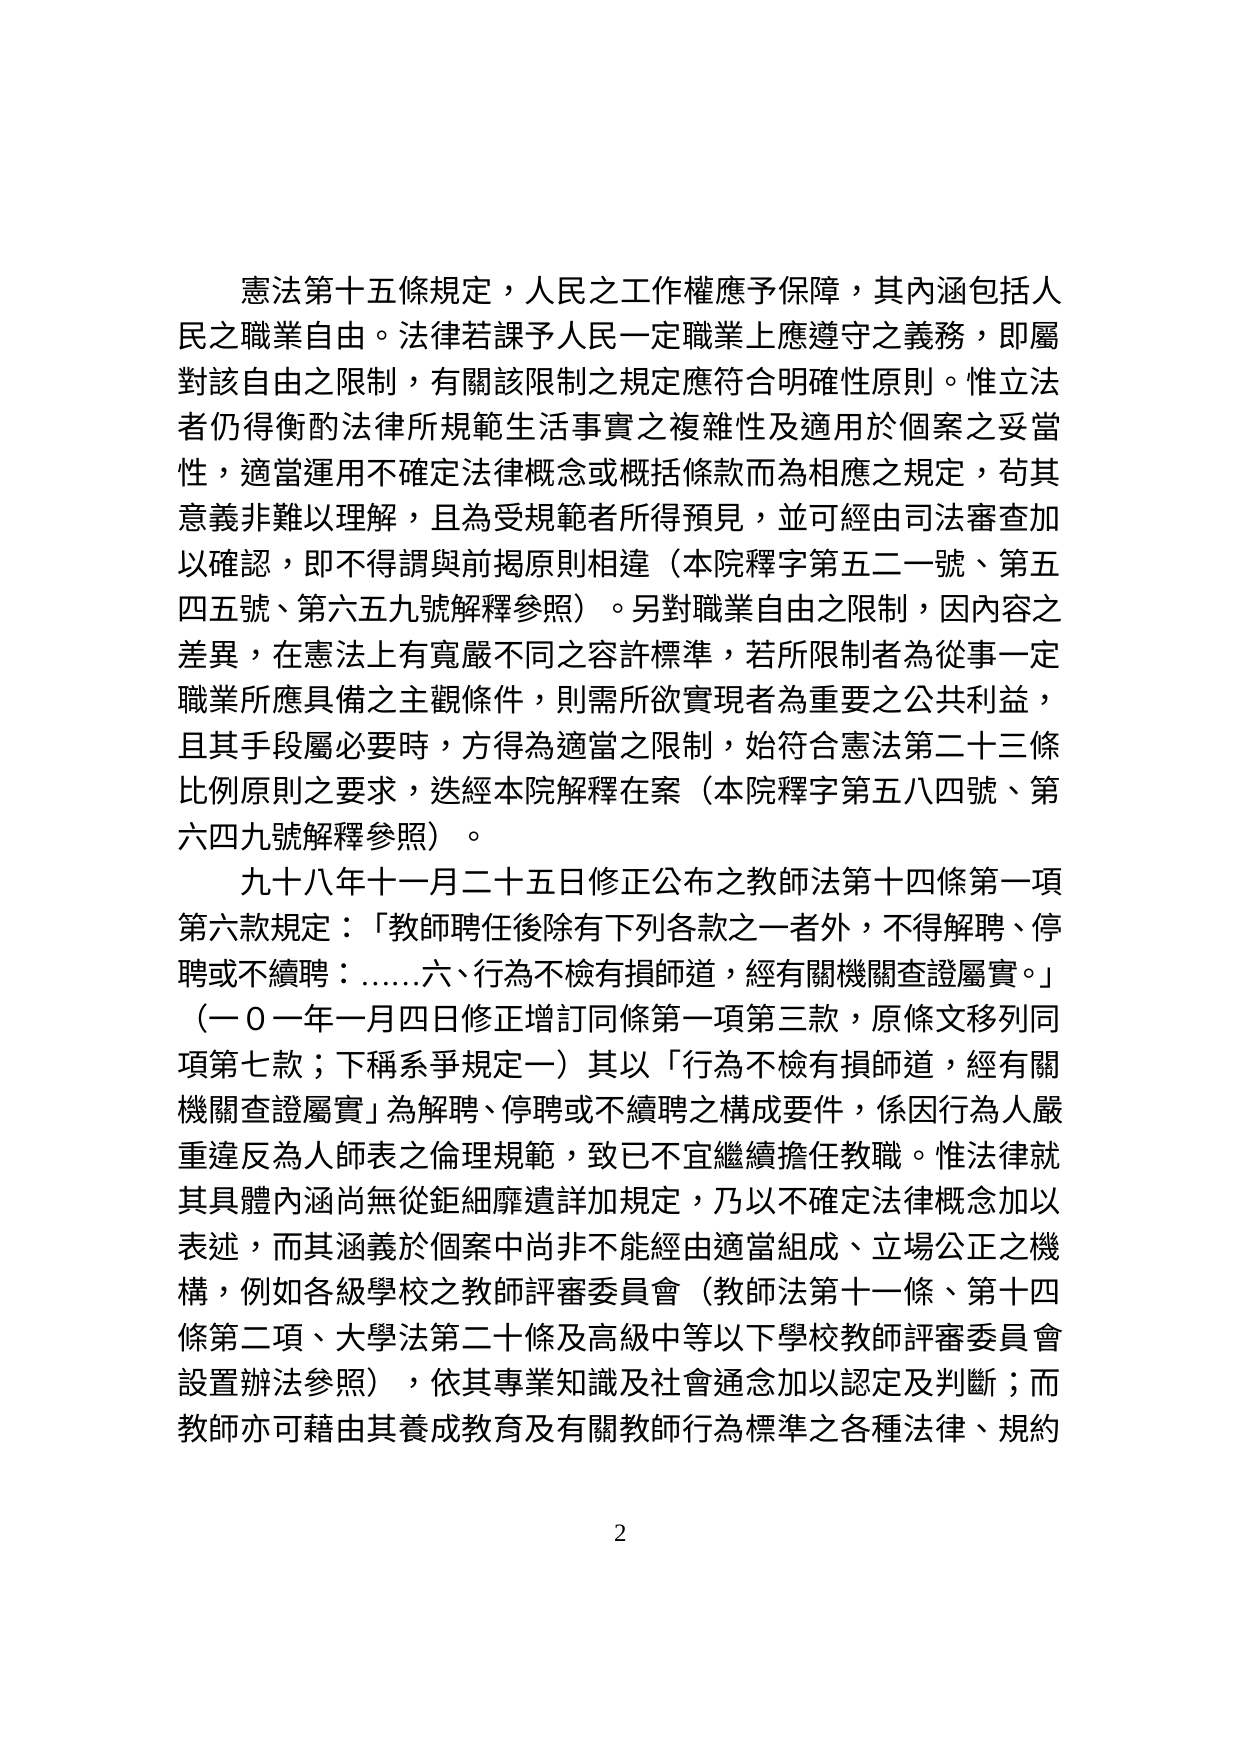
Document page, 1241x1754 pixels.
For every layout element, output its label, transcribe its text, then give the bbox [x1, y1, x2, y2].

text 憲法第十五條規定，人民之工作權應予保障，其內涵包括人民之職業自由。法律若課予人民一定職業上應遵守之義務，即屬對該自由之限制，有關該限制之規定應符合明確性原則。惟立法者仍得衡酌法律所規範生活事實之複雜性及適用於個案之妥當性，適當運用不確定法律概念或概括條款而為相應之規定，茍其意義非難以理解，且為受規範者所得預見，並可經由司法審查加以確認，即不得謂與前揭原則相違（本院釋字第五二一號、第五四五號、第六五九號解釋參照）。另對職業自由之限制，因內容之差異，在憲法上有寬嚴不同之容許標準，若所限制者為從事一定職業所應具備之主觀條件，則需所欲實現者為重要之公共利益，且其手段屬必要時，方得為適當之限制，始符合憲法第二十三條比例原則之要求，迭經本院解釋在案（本院釋字第五八四號、第六四九號解釋參照）。 [177, 266, 1063, 858]
text 九十八年十一月二十五日修正公布之教師法第十四條第一項第六款規定：「教師聘任後除有下列各款之一者外，不得解聘、停聘或不續聘：……六、行為不檢有損師道，經有關機關查證屬實。」（一０一年一月四日修正增訂同條第一項第三款，原條文移列同項第七款；下稱系爭規定一）其以「行為不檢有損師道，經有關機關查證屬實」為解聘、停聘或不續聘之構成要件，係因行為人嚴重違反為人師表之倫理規範，致已不宜繼續擔任教職。惟法律就其具體內涵尚無從鉅細靡遺詳加規定，乃以不確定法律概念加以表述，而其涵義於個案中尚非不能經由適當組成、立場公正之機構，例如各級學校之教師評審委員會（教師法第十一條、第十四條第二項、大學法第二十條及高級中等以下學校教師評審委員會設置辦法參照），依其專業知識及社會通念加以認定及判斷；而教師亦可藉由其養成教育及有關教師行為標準之各種法律、規約（教師法第十七條、公立高級中等以下學校教師成績考核辦法、全國教師自律公約等參照），預見何種作為或不作為將構成行為不檢有損師道之要件。且教育實務上已累積許多案例，例如校園性騷擾、嚴重體罰、主導考試舞弊、論文抄襲等，可供教師認知上之參考。綜上，系爭規定一之行為不檢有損師道，其意義非難以理解，且為受規範之教師得以預見，並可經由司法審查加以確認，與法律明確性原則尚無違背。惟所謂行為不檢有損師道之行為態樣，於實務形成相當明確之類型後，為提高其可預見性，以明文規定於法律為宜，並配合社會變遷隨時檢討調整，併此指明。 [177, 858, 1063, 1449]
